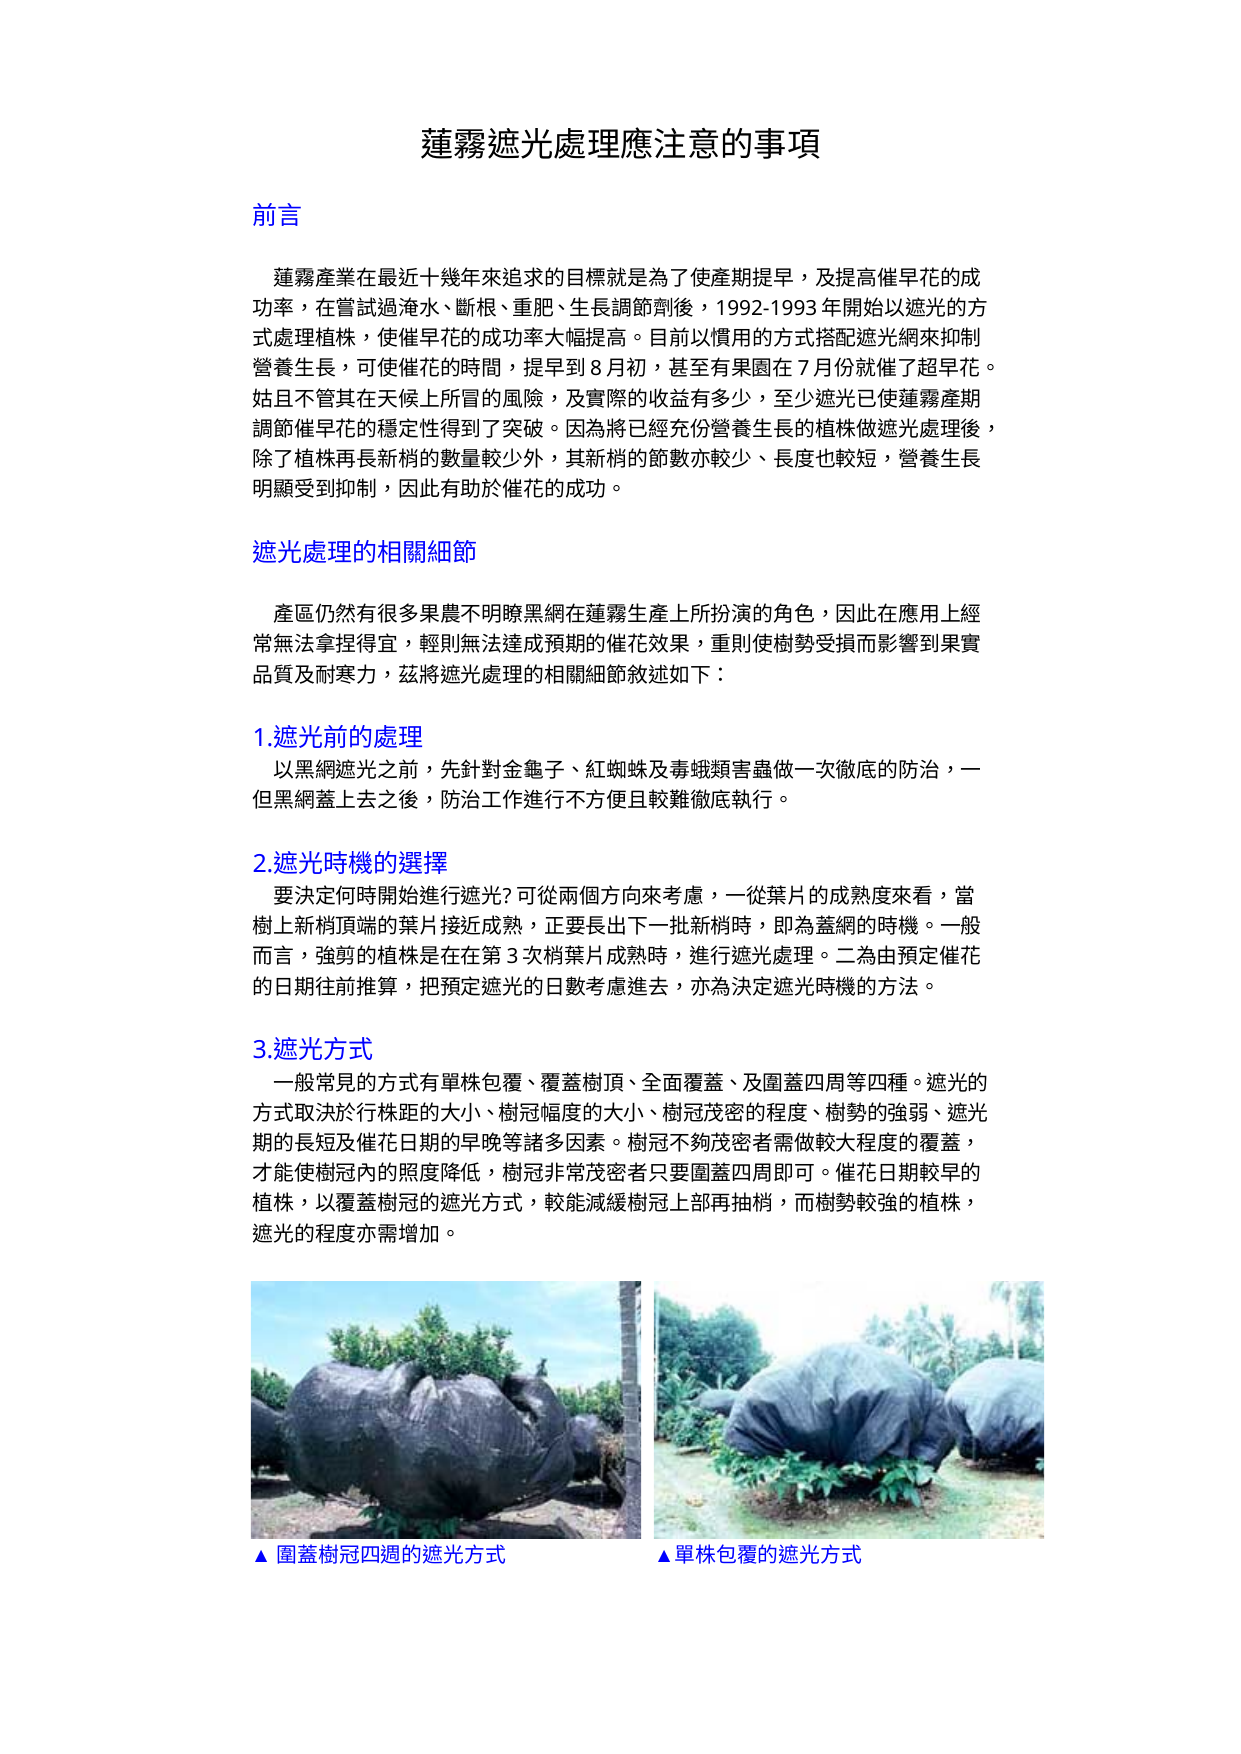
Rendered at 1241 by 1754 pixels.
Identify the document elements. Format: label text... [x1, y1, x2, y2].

text 蓮霧產業在最近十幾年來追求的目標就是為了使產期提早，及提高催早花的成功率，在嘗試過淹水、斷根、重肥、生長調節劑後，1992-1993年開始以遮光的方式處理植株，使催早花的成功率大幅提高。目前以慣用的方式搭配遮光網來抑制營養生長，可使催花的時間，提早到8月初，甚至有果園在7月份就催了超早花。姑且不管其在天候上所冒的風險，及實際的收益有多少，至少遮光已使蓮霧產期調節催早花的穩定性得到了突破。因為將已經充份營養生長的植株做遮光處理後，除了植株再長新梢的數量較少外，其新梢的節數亦較少、長度也較短，營養生長明顯受到抑制，因此有助於催花的成功。 [252, 261, 988, 503]
text 遮光處理的相關細節 [252, 532, 988, 568]
text 2.遮光時機的選擇 要決定何時開始進行遮光? 可從兩個方向來考慮，一從葉片的成熟度來看，當樹上新梢頂端的葉片接近成熟，正要長出下一批新梢時，即為蓋網的時機。一般而言，強剪的植株是在在第3次梢葉片成熟時，進行遮光處理。二為由預定催花的日期往前推算，把預定遮光的日數考慮進去，亦為決定遮光時機的方法。 [252, 843, 988, 1000]
picture [250, 1281, 642, 1539]
text 前言 [252, 196, 988, 232]
text 3.遮光方式 一般常見的方式有單株包覆、覆蓋樹頂、全面覆蓋、及圍蓋四周等四種。遮光的方式取決於行株距的大小、樹冠幅度的大小、樹冠茂密的程度、樹勢的強弱、遮光期的長短及催花日期的早晚等諸多因素。樹冠不夠茂密者需做較大程度的覆蓋，才能使樹冠內的照度降低，樹冠非常茂密者只要圍蓋四周即可。催花日期較早的植株，以覆蓋樹冠的遮光方式，較能減緩樹冠上部再抽梢，而樹勢較強的植株，遮光的程度亦需增加。 [252, 1029, 988, 1247]
table_header ▲單株包覆的遮光方式 [649, 1276, 1052, 1573]
text 蓮霧遮光處理應注意的事項 [252, 118, 988, 166]
picture [653, 1281, 1045, 1539]
table_header ▲ 圍蓋樹冠四週的遮光方式 [246, 1276, 649, 1573]
text 產區仍然有很多果農不明瞭黑網在蓮霧生產上所扮演的角色，因此在應用上經常無法拿捏得宜，輕則無法達成預期的催花效果，重則使樹勢受損而影響到果實品質及耐寒力，茲將遮光處理的相關細節敘述如下： [252, 597, 988, 688]
text 1.遮光前的處理 以黑網遮光之前，先針對金龜子、紅蜘蛛及毒蛾類害蟲做一次徹底的防治，一但黑網蓋上去之後，防治工作進行不方便且較難徹底執行。 [252, 717, 988, 814]
